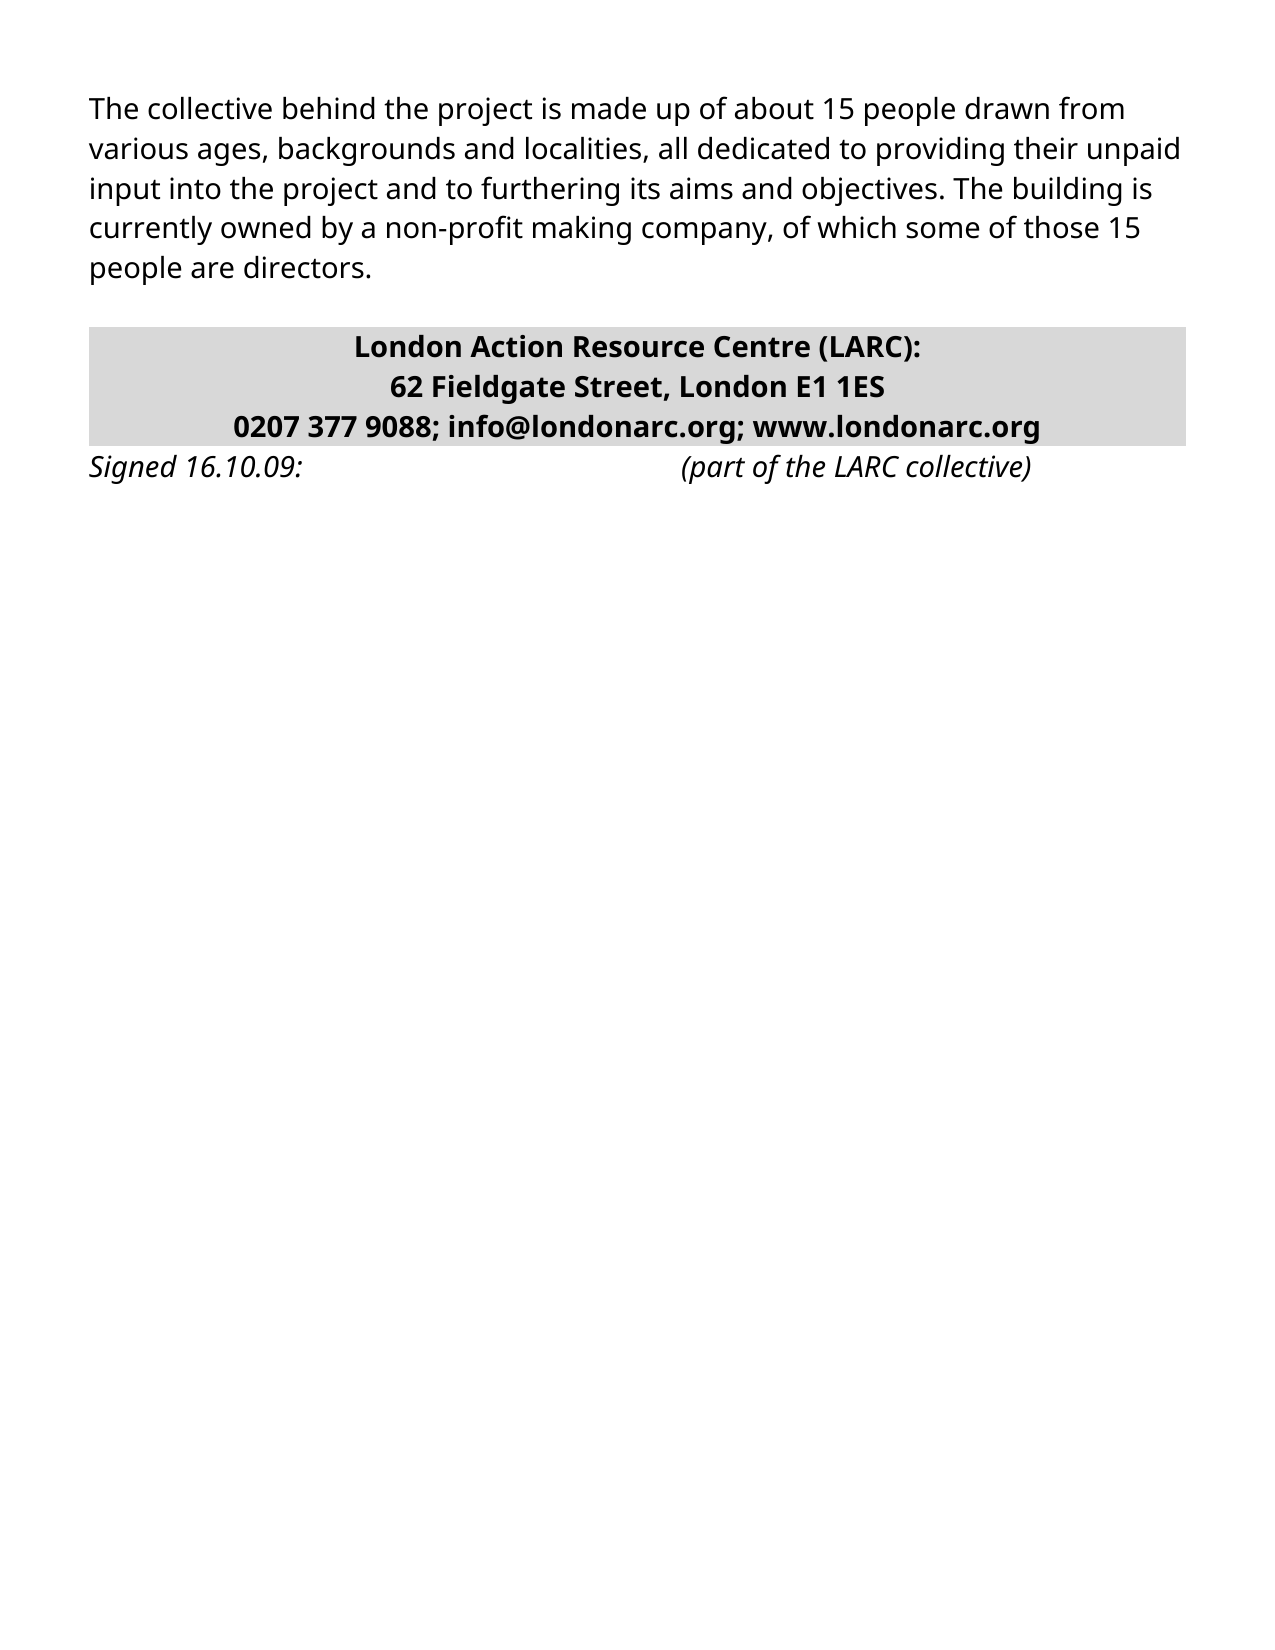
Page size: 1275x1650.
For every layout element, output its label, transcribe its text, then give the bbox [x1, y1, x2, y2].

text Signed 16.10.09: (part of the LARC collective) [89, 446, 1186, 486]
text The collective behind the project is made up of about 15 people drawn from various ages, backgrounds and localities, all dedicated to providing their unpaid input into the project and to furthering its aims and objectives. The building is currently owned by a non-profit making company, of which some of those 15 people are directors. [89, 89, 1186, 287]
text 62 Fieldgate Street, London E1 1ES [89, 366, 1186, 406]
text London Action Resource Centre (LARC): [89, 327, 1186, 366]
text 0207 377 9088; info@londonarc.org; www.londonarc.org [89, 406, 1186, 446]
